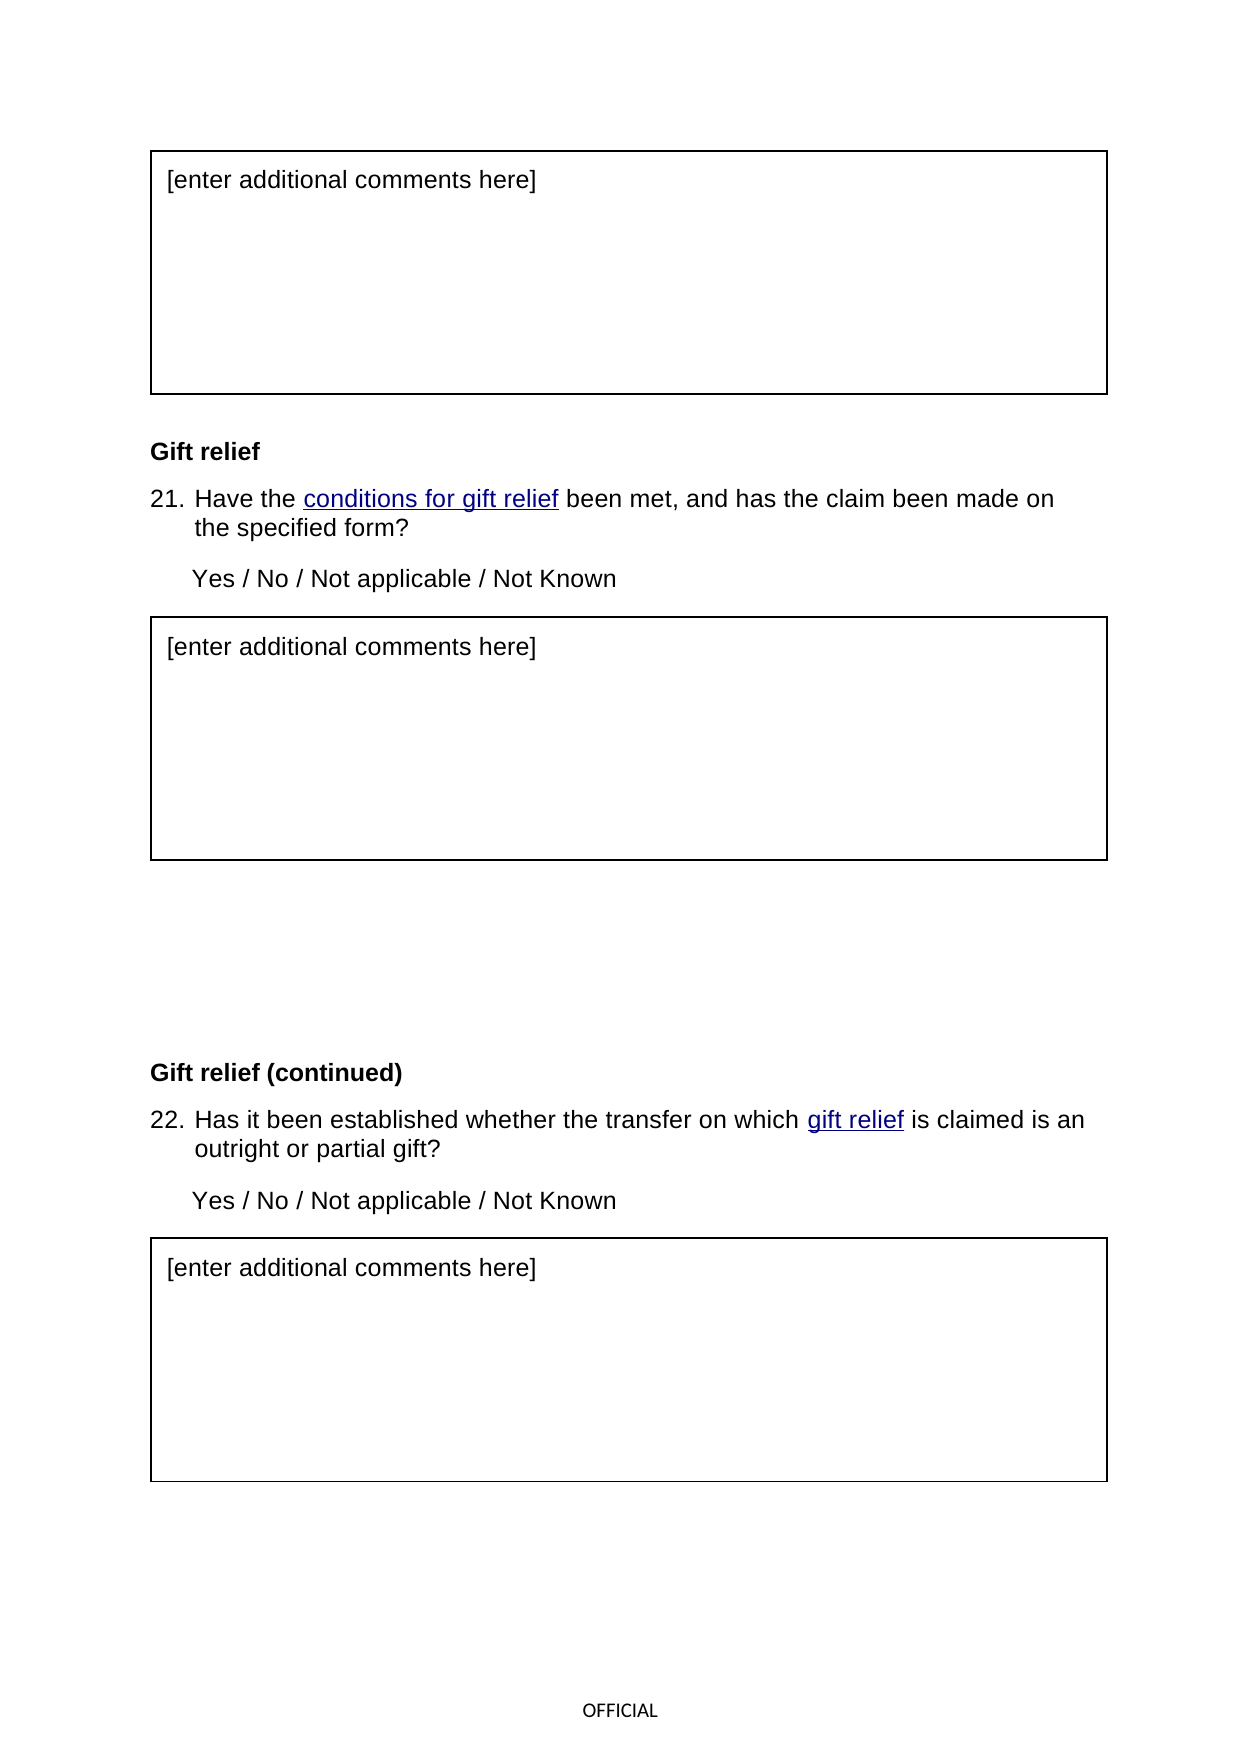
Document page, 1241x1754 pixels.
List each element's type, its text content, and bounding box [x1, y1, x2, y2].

text [enter additional comments here] [167, 165, 1087, 194]
subtitle Gift relief (continued) [150, 1058, 1090, 1086]
text [enter additional comments here] [167, 1253, 1087, 1281]
subtitle Yes / No / Not applicable / Not Known [191, 1186, 1090, 1214]
subtitle Gift relief [150, 437, 1090, 465]
text [enter additional comments here] [167, 631, 1087, 660]
subtitle Yes / No / Not applicable / Not Known [191, 564, 1090, 593]
subtitle Have the conditions for gift relief been met, and has the claim been made on the specified form? [150, 484, 1090, 542]
subtitle Has it been established whether the transfer on which gift relief is claimed is an outright or partial gift? [150, 1105, 1090, 1163]
